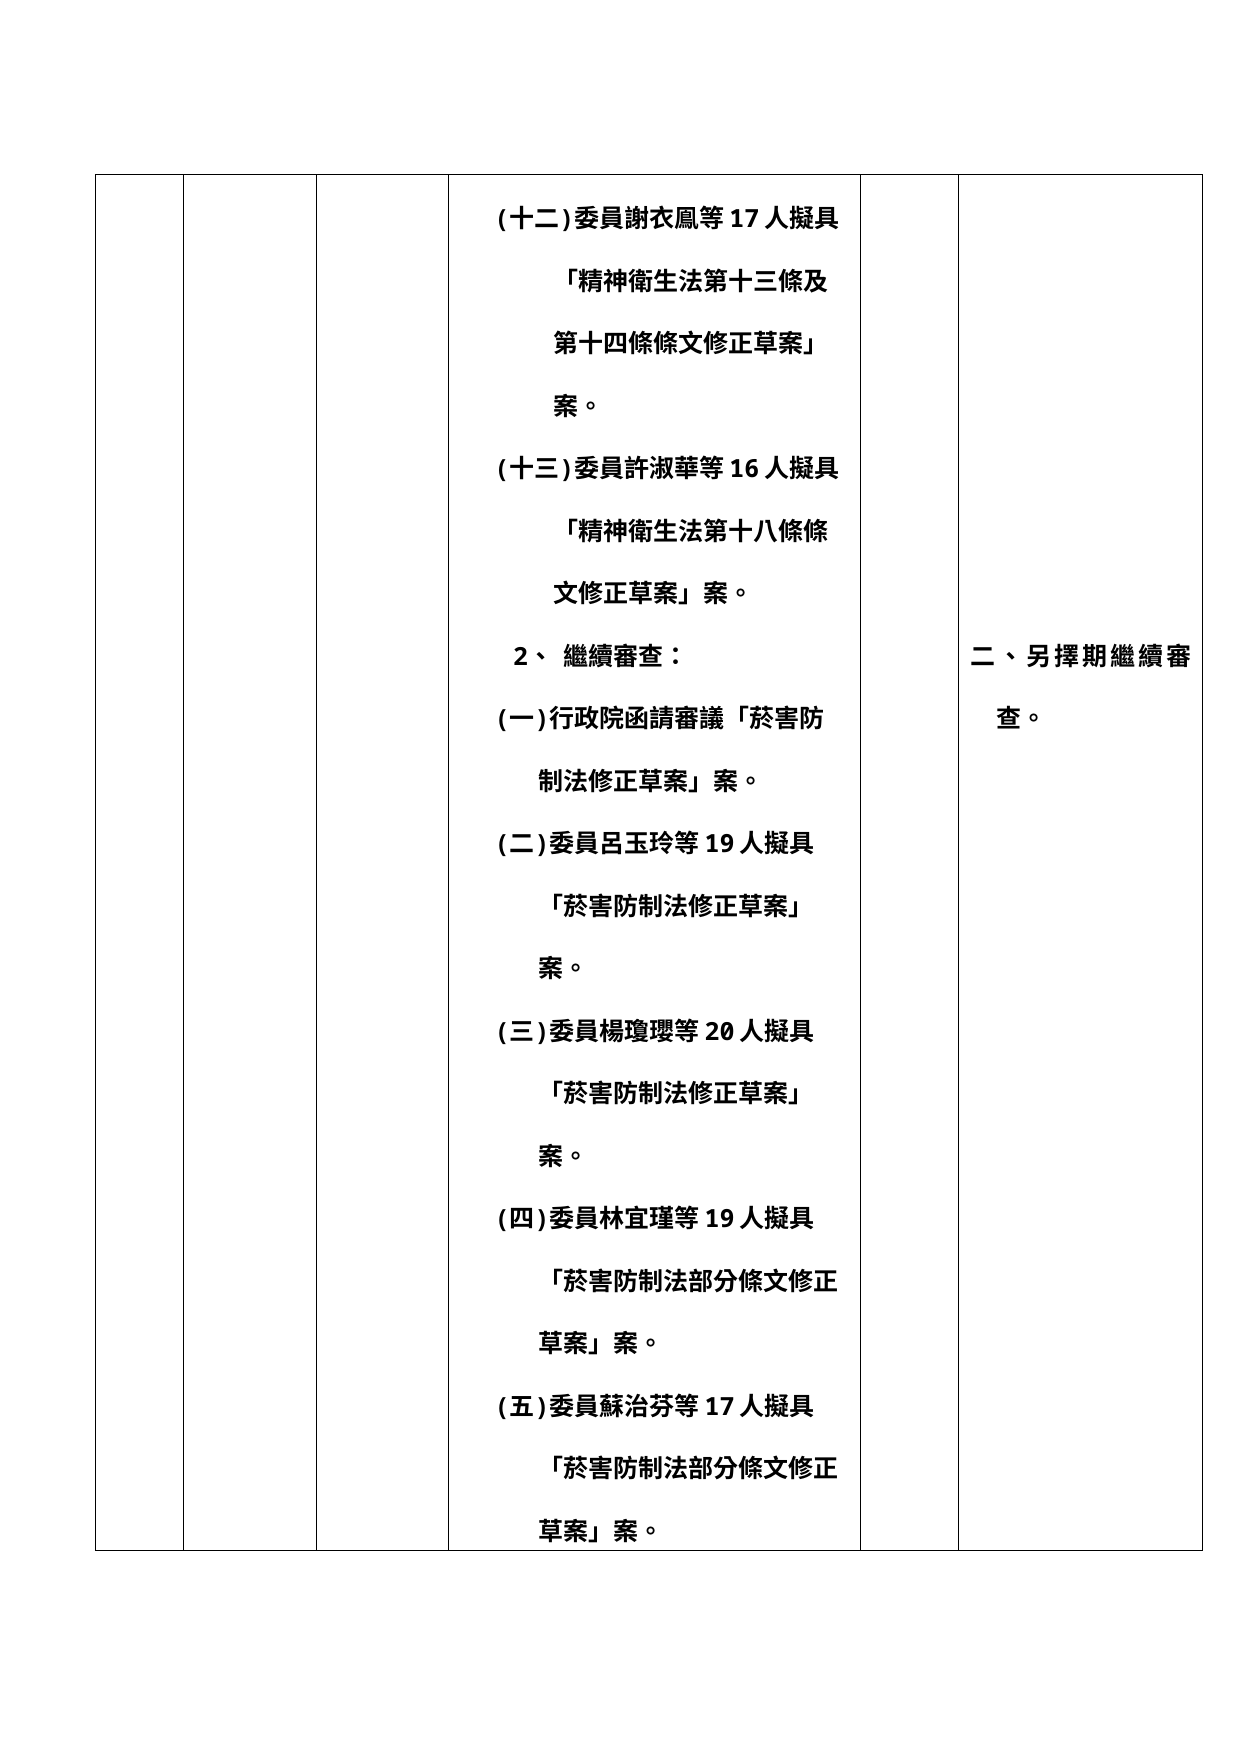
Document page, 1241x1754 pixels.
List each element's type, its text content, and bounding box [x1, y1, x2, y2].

table_cell [317, 175, 448, 1550]
table_cell [96, 175, 183, 1550]
table_cell 二、另擇期繼續審查。 [959, 175, 1202, 1550]
table_cell (十二)委員謝衣鳯等17人擬具「精神衛生法第十三條及第十四條條文修正草案」案。 (十三)委員許淑華等16人擬具「精神衛生法第十八條條文修正草案」案。 繼續審查： (一)行政院函請審議「菸害防制法修正草案」案。 (二)委員呂玉玲等19人擬具「菸害防制法修正草案」案。 (三)委員楊瓊瓔等20人擬具「菸害防制法修正草案」案。 (四)委員林宜瑾等19人擬具「菸害防制法部分條文修正草案」案。 (五)委員蘇治芬等17人擬具「菸害防制法部分條文修正草案」案。 [449, 175, 860, 1550]
table_cell [861, 175, 958, 1550]
table_cell [184, 175, 316, 1550]
